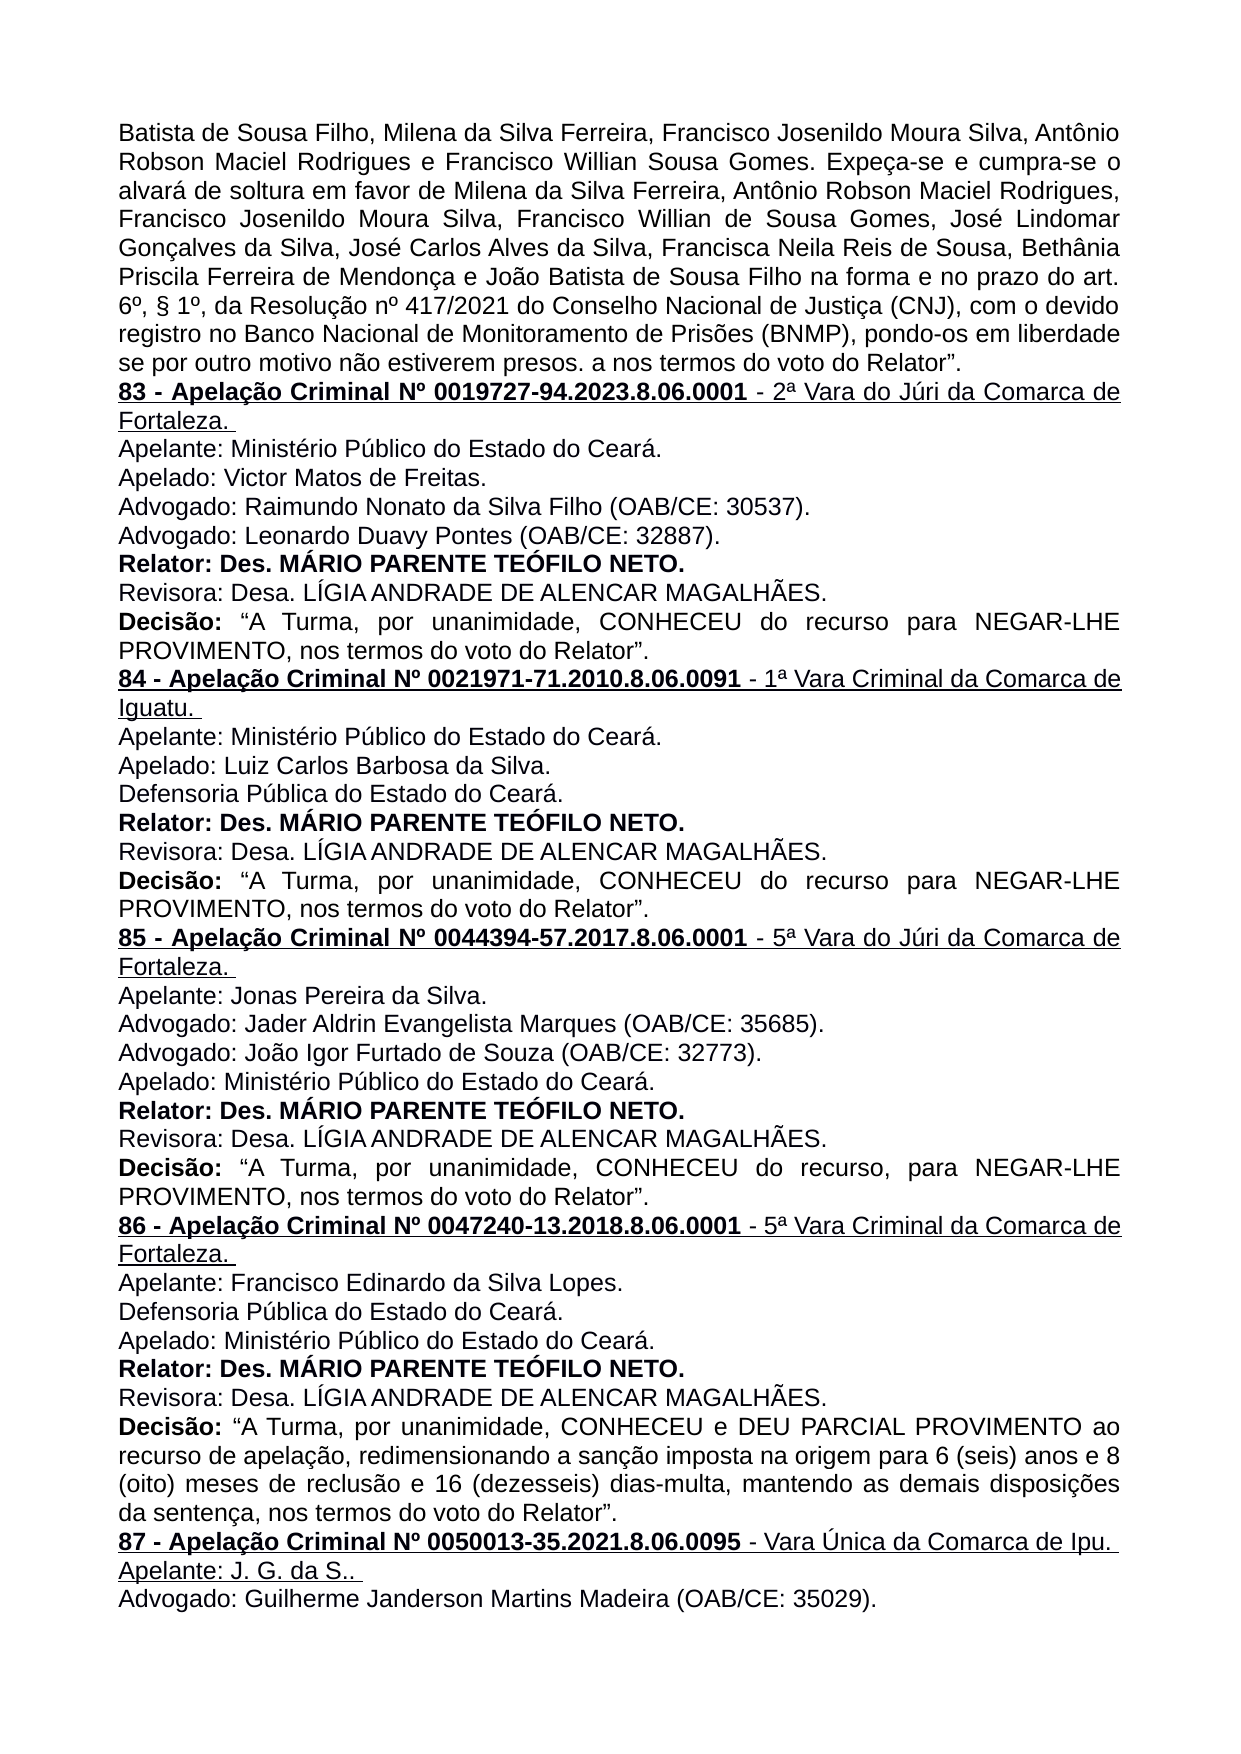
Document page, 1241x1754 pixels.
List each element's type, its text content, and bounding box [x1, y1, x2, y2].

text 85 - Apelação Criminal Nº 0044394-57.2017.8.06.0001 - 5ª Vara do Júri da Comarca de Fortaleza. [118, 923, 1122, 981]
text 86 - Apelação Criminal Nº 0047240-13.2018.8.06.0001 - 5ª Vara Criminal da Comarca de [118, 1211, 1122, 1236]
text Advogado: João Igor Furtado de Souza (OAB/CE: 32773). [118, 1038, 1122, 1067]
text 83 - Apelação Criminal Nº 0019727-94.2023.8.06.0001 - 2ª Vara do Júri da Comarca de Fortaleza. [118, 377, 1122, 434]
text Apelado: Victor Matos de Freitas. [118, 463, 1122, 492]
text Decisão: “A Turma, por unanimidade, CONHECEU do recurso, para NEGAR-LHE PROVIMENTO, nos termos do voto do Relator”. [118, 1153, 1122, 1211]
text Relator: Des. MÁRIO PARENTE TEÓFILO NETO. [118, 1096, 1122, 1124]
text Revisora: Desa. LÍGIA ANDRADE DE ALENCAR MAGALHÃES. [118, 837, 1122, 866]
text Advogado: Raimundo Nonato da Silva Filho (OAB/CE: 30537). [118, 492, 1122, 521]
text Iguatu. [118, 691, 1122, 722]
text 87 - Apelação Criminal Nº 0050013-35.2021.8.06.0095 - Vara Única da Comarca de Ipu. [118, 1527, 1122, 1556]
text Defensoria Pública do Estado do Ceará. [118, 1297, 1122, 1326]
text Apelante: Francisco Edinardo da Silva Lopes. [118, 1268, 1122, 1297]
text Decisão: “A Turma, por unanimidade, CONHECEU do recurso para NEGAR-LHE PROVIMENTO, nos termos do voto do Relator”. [118, 866, 1122, 923]
text Advogado: Leonardo Duavy Pontes (OAB/CE: 32887). [118, 521, 1122, 549]
text Decisão: “A Turma, por unanimidade, CONHECEU do recurso para NEGAR-LHE PROVIMENTO, nos termos do voto do Relator”. [118, 607, 1122, 664]
text Relator: Des. MÁRIO PARENTE TEÓFILO NETO. [118, 1354, 1122, 1383]
text Apelante: J. G. da S.. [118, 1556, 1122, 1584]
text Apelado: Luiz Carlos Barbosa da Silva. [118, 751, 1122, 779]
text Relator: Des. MÁRIO PARENTE TEÓFILO NETO. [118, 808, 1122, 837]
text Apelado: Ministério Público do Estado do Ceará. [118, 1067, 1122, 1096]
text Apelante: Jonas Pereira da Silva. [118, 981, 1122, 1009]
text Revisora: Desa. LÍGIA ANDRADE DE ALENCAR MAGALHÃES. [118, 1383, 1122, 1412]
text Revisora: Desa. LÍGIA ANDRADE DE ALENCAR MAGALHÃES. [118, 578, 1122, 607]
text Decisão: “A Turma, por unanimidade, CONHECEU e DEU PARCIAL PROVIMENTO ao recurso de apelação, redimensionando a sanção imposta na origem para 6 (seis) anos e 8 (oito) meses de reclusão e 16 (dezesseis) dias-multa, mantendo as demais disposições da sentença, nos termos do voto do Relator”. [118, 1412, 1122, 1527]
text Batista de Sousa Filho, Milena da Silva Ferreira, Francisco Josenildo Moura Silva, Antônio Robson Maciel Rodrigues e Francisco Willian Sousa Gomes. Expeça-se e cumpra-se o alvará de soltura em favor de Milena da Silva Ferreira, Antônio Robson Maciel Rodrigues, Francisco Josenildo Moura Silva, Francisco Willian de Sousa Gomes, José Lindomar Gonçalves da Silva, José Carlos Alves da Silva, Francisca Neila Reis de Sousa, Bethânia Priscila Ferreira de Mendonça e João Batista de Sousa Filho na forma e no prazo do art. 6º, § 1º, da Resolução nº 417/2021 do Conselho Nacional de Justiça (CNJ), com o devido registro no Banco Nacional de Monitoramento de Prisões (BNMP), pondo-os em liberdade se por outro motivo não estiverem presos. a nos termos do voto do Relator”. [118, 118, 1122, 377]
text Defensoria Pública do Estado do Ceará. [118, 779, 1122, 808]
text 84 - Apelação Criminal Nº 0021971-71.2010.8.06.0091 - 1ª Vara Criminal da Comarca de [118, 664, 1122, 689]
text Fortaleza. [118, 1237, 1122, 1268]
text Apelante: Ministério Público do Estado do Ceará. [118, 722, 1122, 751]
text Apelante: Ministério Público do Estado do Ceará. [118, 434, 1122, 463]
text Advogado: Guilherme Janderson Martins Madeira (OAB/CE: 35029). [118, 1584, 1122, 1613]
text Revisora: Desa. LÍGIA ANDRADE DE ALENCAR MAGALHÃES. [118, 1124, 1122, 1153]
text Relator: Des. MÁRIO PARENTE TEÓFILO NETO. [118, 549, 1122, 578]
text Advogado: Jader Aldrin Evangelista Marques (OAB/CE: 35685). [118, 1009, 1122, 1038]
text Apelado: Ministério Público do Estado do Ceará. [118, 1326, 1122, 1354]
